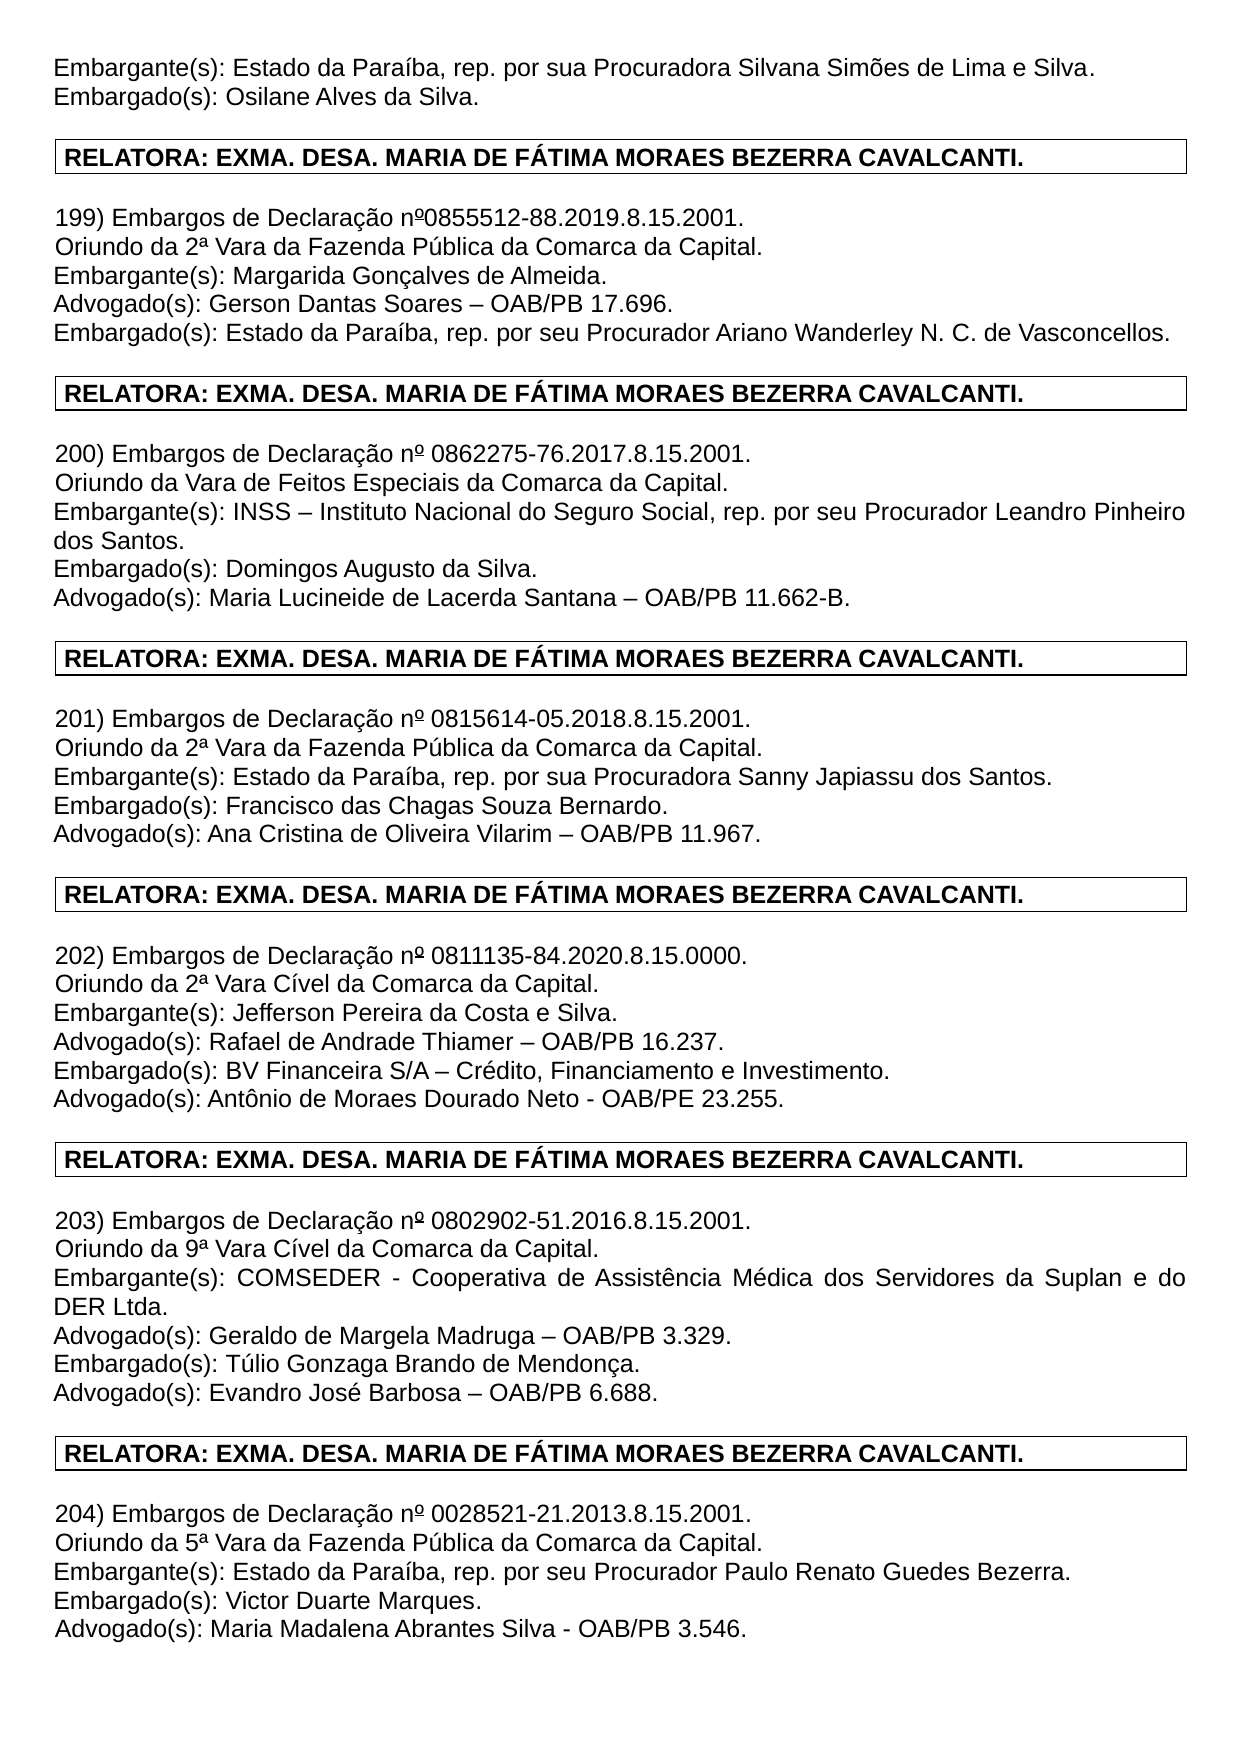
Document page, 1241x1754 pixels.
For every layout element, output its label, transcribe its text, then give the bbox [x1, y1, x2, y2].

text Embargante(s): COMSEDER - Cooperativa de Assistência Médica dos Servidores da Suplan e do DER Ltda. [53, 1263, 1187, 1321]
text RELATORA: EXMA. DESA. MARIA DE FÁTIMA MORAES BEZERRA CAVALCANTI. [56, 377, 1186, 409]
text RELATORA: EXMA. DESA. MARIA DE FÁTIMA MORAES BEZERRA CAVALCANTI. [56, 878, 1186, 911]
text Advogado(s): Gerson Dantas Soares – OAB/PB 17.696. [53, 289, 1187, 318]
text 202) Embargos de Declaração nº 0811135-84.2020.8.15.0000. [54, 941, 1187, 969]
text 200) Embargos de Declaração nº 0862275-76.2017.8.15.2001. [54, 439, 1187, 468]
text RELATORA: EXMA. DESA. MARIA DE FÁTIMA MORAES BEZERRA CAVALCANTI. [56, 140, 1186, 173]
text 203) Embargos de Declaração nº 0802902-51.2016.8.15.2001. [54, 1206, 1187, 1234]
text Embargado(s): Domingos Augusto da Silva. [53, 554, 1187, 583]
text Oriundo da Vara de Feitos Especiais da Comarca da Capital. [54, 468, 1187, 497]
text Advogado(s): Antônio de Moraes Dourado Neto - OAB/PE 23.255. [53, 1084, 1187, 1113]
text Oriundo da 2ª Vara Cível da Comarca da Capital. [54, 969, 1187, 998]
text Embargante(s): Margarida Gonçalves de Almeida. [53, 261, 1187, 289]
text 201) Embargos de Declaração nº 0815614-05.2018.8.15.2001. [54, 704, 1187, 733]
text Embargante(s): Jefferson Pereira da Costa e Silva. [53, 998, 1187, 1027]
text Embargante(s): Estado da Paraíba, rep. por seu Procurador Paulo Renato Guedes Bezerra. [53, 1557, 1187, 1586]
text Oriundo da 5ª Vara da Fazenda Pública da Comarca da Capital. [54, 1528, 1187, 1557]
text Oriundo da 2ª Vara da Fazenda Pública da Comarca da Capital. [54, 232, 1187, 261]
text Embargado(s): Túlio Gonzaga Brando de Mendonça. [53, 1349, 1187, 1378]
text Advogado(s): Geraldo de Margela Madruga – OAB/PB 3.329. [53, 1321, 1187, 1349]
text RELATORA: EXMA. DESA. MARIA DE FÁTIMA MORAES BEZERRA CAVALCANTI. [56, 1437, 1186, 1469]
text Embargante(s): Estado da Paraíba, rep. por sua Procuradora Sanny Japiassu dos Santos. [53, 762, 1187, 791]
text Advogado(s): Rafael de Andrade Thiamer – OAB/PB 16.237. [53, 1027, 1187, 1056]
text Embargado(s): Estado da Paraíba, rep. por seu Procurador Ariano Wanderley N. C. de Vasconcellos. [53, 318, 1187, 347]
text Oriundo da 9ª Vara Cível da Comarca da Capital. [54, 1234, 1187, 1263]
text Embargante(s): Estado da Paraíba, rep. por sua Procuradora Silvana Simões de Lima e Silva. [53, 53, 1187, 82]
text Advogado(s): Maria Madalena Abrantes Silva - OAB/PB 3.546. [54, 1614, 1187, 1643]
text Embargado(s): Victor Duarte Marques. [53, 1586, 1187, 1614]
text 199) Embargos de Declaração nº0855512-88.2019.8.15.2001. [54, 203, 1187, 232]
text Embargante(s): INSS – Instituto Nacional do Seguro Social, rep. por seu Procurador Leandro Pinheiro dos Santos. [53, 497, 1187, 554]
text RELATORA: EXMA. DESA. MARIA DE FÁTIMA MORAES BEZERRA CAVALCANTI. [56, 642, 1186, 674]
text RELATORA: EXMA. DESA. MARIA DE FÁTIMA MORAES BEZERRA CAVALCANTI. [56, 1143, 1186, 1176]
text Embargado(s): Osilane Alves da Silva. [53, 82, 1187, 111]
text Advogado(s): Evandro José Barbosa – OAB/PB 6.688. [53, 1378, 1187, 1407]
text 204) Embargos de Declaração nº 0028521-21.2013.8.15.2001. [54, 1499, 1187, 1528]
text Advogado(s): Maria Lucineide de Lacerda Santana – OAB/PB 11.662-B. [53, 583, 1187, 612]
text Advogado(s): Ana Cristina de Oliveira Vilarim – OAB/PB 11.967. [53, 819, 1187, 848]
text Oriundo da 2ª Vara da Fazenda Pública da Comarca da Capital. [54, 733, 1187, 762]
text Embargado(s): Francisco das Chagas Souza Bernardo. [53, 791, 1187, 819]
text Embargado(s): BV Financeira S/A – Crédito, Financiamento e Investimento. [53, 1056, 1187, 1084]
